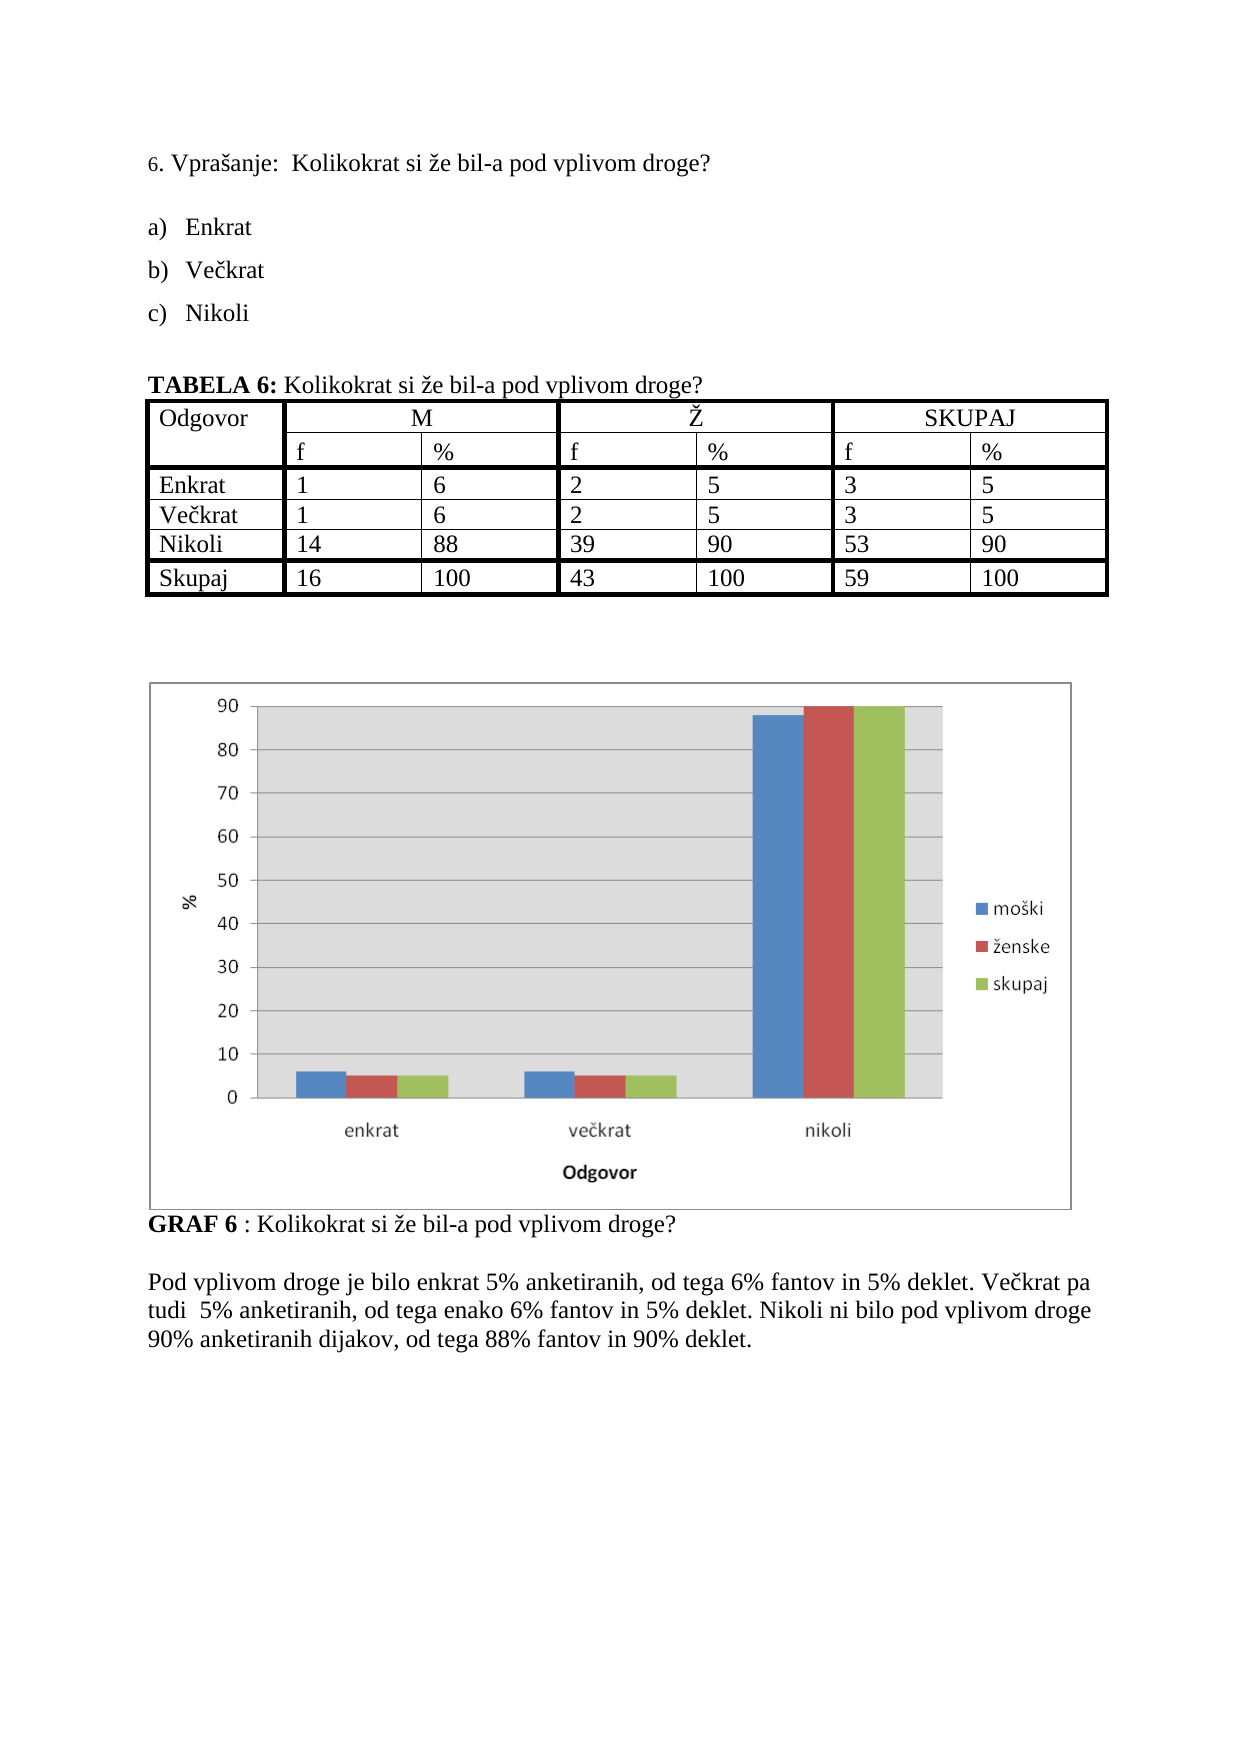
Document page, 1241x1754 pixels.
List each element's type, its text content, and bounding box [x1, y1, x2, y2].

table_cell 2 [561, 500, 696, 528]
table_cell 43 [561, 563, 696, 592]
table_cell % [422, 433, 556, 465]
table_cell 5 [697, 500, 831, 528]
table_cell 1 [287, 500, 421, 528]
table_cell 3 [835, 500, 970, 528]
table_cell 100 [422, 563, 556, 592]
table_cell 53 [835, 530, 970, 558]
table_header Ž [561, 403, 831, 432]
table_cell 14 [287, 530, 421, 558]
text GRAF 6 : Kolikokrat si že bil-a pod vplivom droge? [148, 1209, 1093, 1238]
table_cell 59 [835, 563, 970, 592]
table_header Odgovor [150, 403, 282, 465]
text TABELA 6: Kolikokrat si že bil-a pod vplivom droge? [148, 370, 1093, 398]
text 6. Vprašanje: Kolikokrat si že bil-a pod vplivom droge? [148, 148, 1093, 176]
table_cell Večkrat [150, 500, 282, 528]
table_cell 2 [561, 470, 696, 499]
table_cell Nikoli [150, 530, 282, 558]
table_cell Enkrat [150, 470, 282, 499]
table_cell 88 [422, 530, 556, 558]
table_cell 6 [422, 470, 556, 499]
table_cell Skupaj [150, 563, 282, 592]
table_cell % [971, 433, 1105, 465]
table_cell 5 [697, 470, 831, 499]
table_cell 6 [422, 500, 556, 528]
table_cell f [561, 433, 696, 465]
table_cell % [697, 433, 831, 465]
table_cell 16 [287, 563, 421, 592]
list Večkrat [148, 255, 1093, 283]
table_header M [287, 403, 556, 432]
table_cell 39 [561, 530, 696, 558]
table_cell 1 [287, 470, 421, 499]
table_cell 5 [971, 500, 1105, 528]
table_cell 100 [971, 563, 1105, 592]
list Nikoli [148, 298, 1093, 327]
table_header SKUPAJ [835, 403, 1105, 432]
table_cell 3 [835, 470, 970, 499]
table_cell 5 [971, 470, 1105, 499]
table_cell 90 [697, 530, 831, 558]
table_cell 100 [697, 563, 831, 592]
table_cell 90 [971, 530, 1105, 558]
table_cell f [835, 433, 970, 465]
list Enkrat [148, 212, 1093, 240]
text Pod vplivom droge je bilo enkrat 5% anketiranih, od tega 6% fantov in 5% deklet. Večkrat pa tudi 5% anketiranih, od tega enako 6% fantov in 5% deklet. Nikoli ni bilo pod vplivom droge 90% anketiranih dijakov, od tega 88% fantov in 90% deklet. [148, 1267, 1093, 1353]
table_cell f [287, 433, 421, 465]
